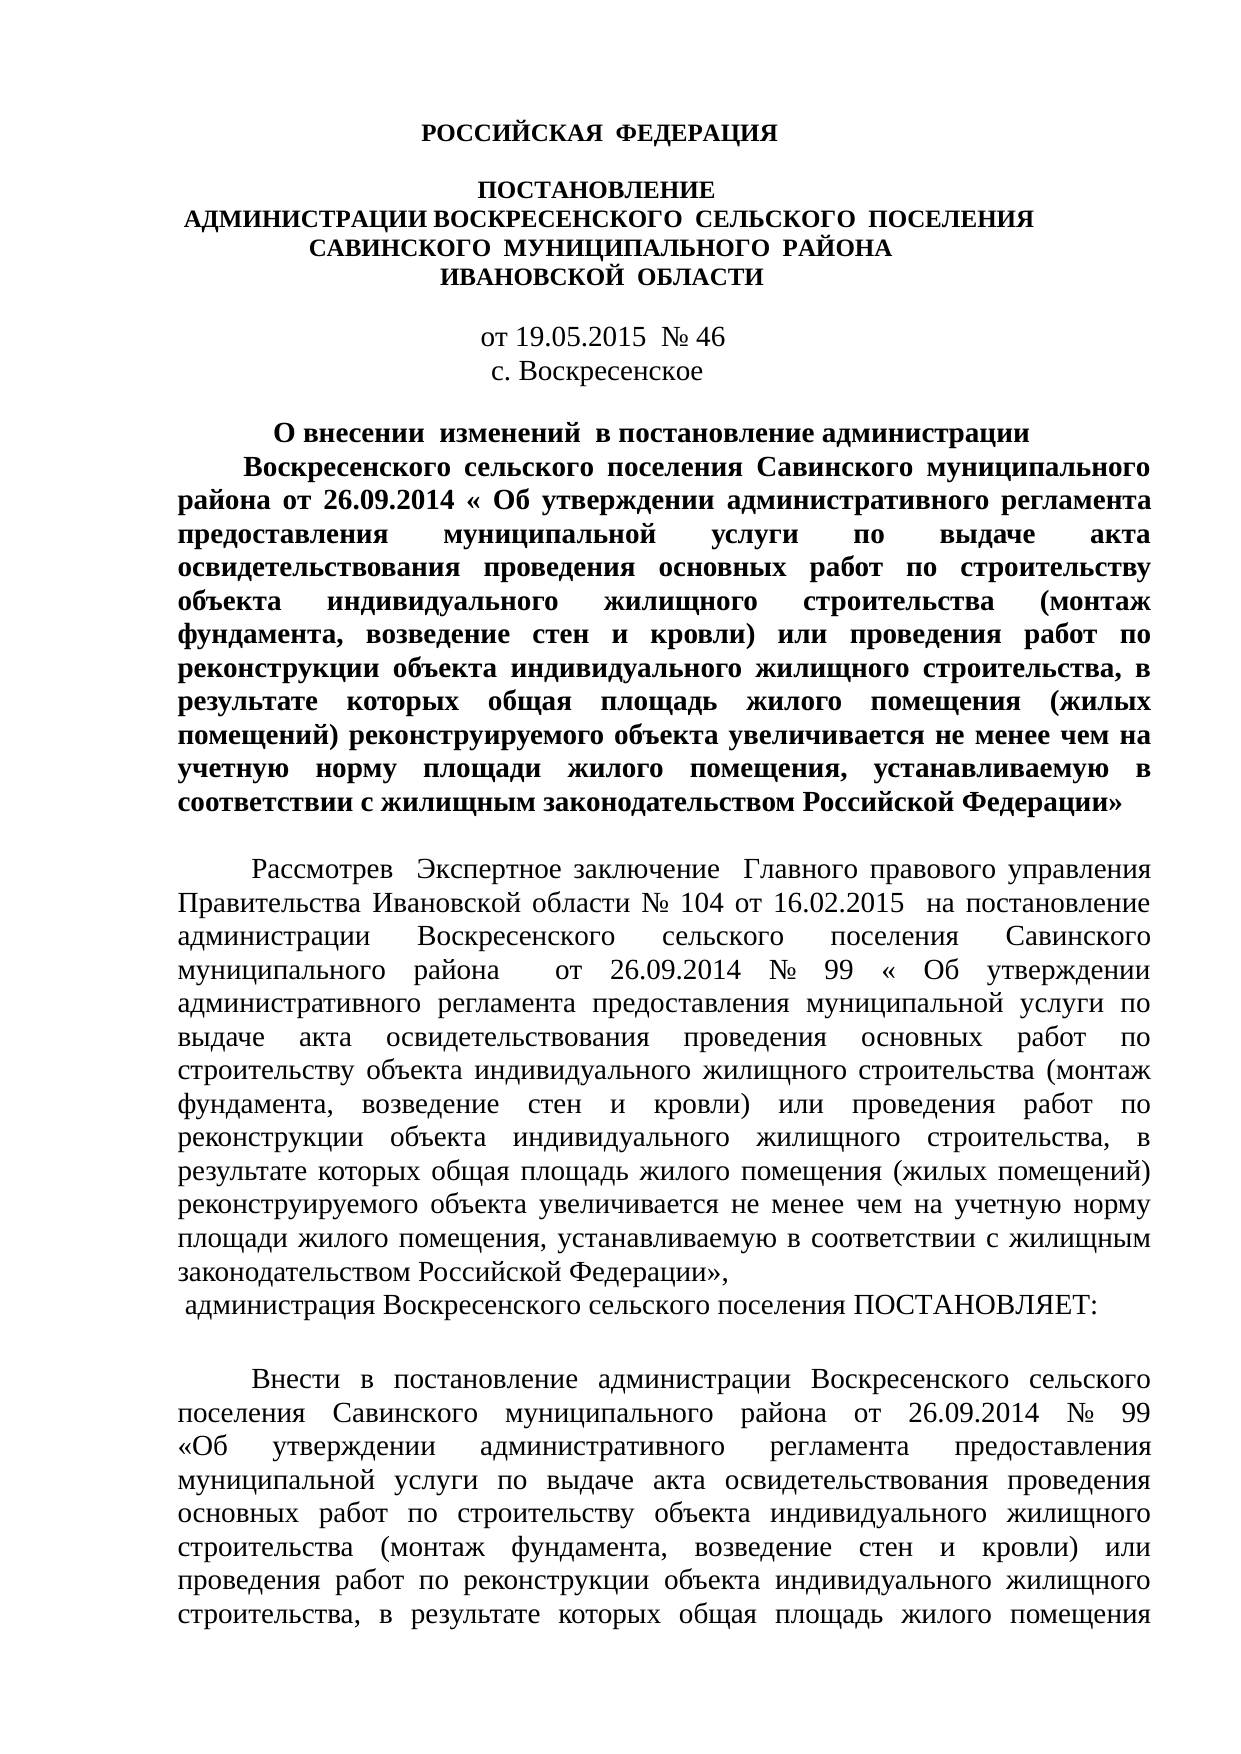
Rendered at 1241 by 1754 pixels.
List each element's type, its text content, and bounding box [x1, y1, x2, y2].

text САВИНСКОГО МУНИЦИПАЛЬНОГО РАЙОНА [177, 233, 1152, 262]
text РОССИЙСКАЯ ФЕДЕРАЦИЯ [177, 118, 1152, 147]
text ПОСТАНОВЛЕНИЕ [177, 176, 1152, 204]
text от 19.05.2015 № 46 [177, 319, 1152, 353]
text Рассмотрев Экспертное заключение Главного правового управления Правительства Ивановской области № 104 от 16.02.2015 на постановление администрации Воскресенского сельского поселения Савинского муниципального района от 26.09.2014 № 99 « Об утверждении административного регламента предоставления муниципальной услуги по выдаче акта освидетельствования проведения основных работ по строительству объекта индивидуального жилищного строительства (монтаж фундамента, возведение стен и кровли) или проведения работ по реконструкции объекта индивидуального жилищного строительства, в результате которых общая площадь жилого помещения (жилых помещений) реконструируемого объекта увеличивается не менее чем на учетную норму площади жилого помещения, устанавливаемую в соответствии с жилищным законодательством Российской Федерации», [177, 851, 1152, 1287]
text Воскресенского сельского поселения Савинского муниципального района от 26.09.2014 « Об утверждении административного регламента предоставления муниципальной услуги по выдаче акта освидетельствования проведения основных работ по строительству объекта индивидуального жилищного строительства (монтаж фундамента, возведение стен и кровли) или проведения работ по реконструкции объекта индивидуального жилищного строительства, в результате которых общая площадь жилого помещения (жилых помещений) реконструируемого объекта увеличивается не менее чем на учетную норму площади жилого помещения, устанавливаемую в соответствии с жилищным законодательством Российской Федерации» [177, 449, 1152, 818]
text администрация Воскресенского сельского поселения ПОСТАНОВЛЯЕТ: [177, 1287, 1152, 1321]
text О внесении изменений в постановление администрации [177, 415, 1152, 449]
text с. Воскресенское [177, 353, 1152, 386]
text Внести в постановление администрации Воскресенского сельского поселения Савинского муниципального района от 26.09.2014 № 99 «Об утверждении административного регламента предоставления муниципальной услуги по выдаче акта освидетельствования проведения основных работ по строительству объекта индивидуального жилищного строительства (монтаж фундамента, возведение стен и кровли) или проведения работ по реконструкции объекта индивидуального жилищного строительства, в результате которых общая площадь жилого помещения [177, 1361, 1152, 1629]
text АДМИНИСТРАЦИИ ВОСКРЕСЕНСКОГО СЕЛЬСКОГО ПОСЕЛЕНИЯ [177, 204, 1152, 233]
text ИВАНОВСКОЙ ОБЛАСТИ [177, 262, 1152, 291]
